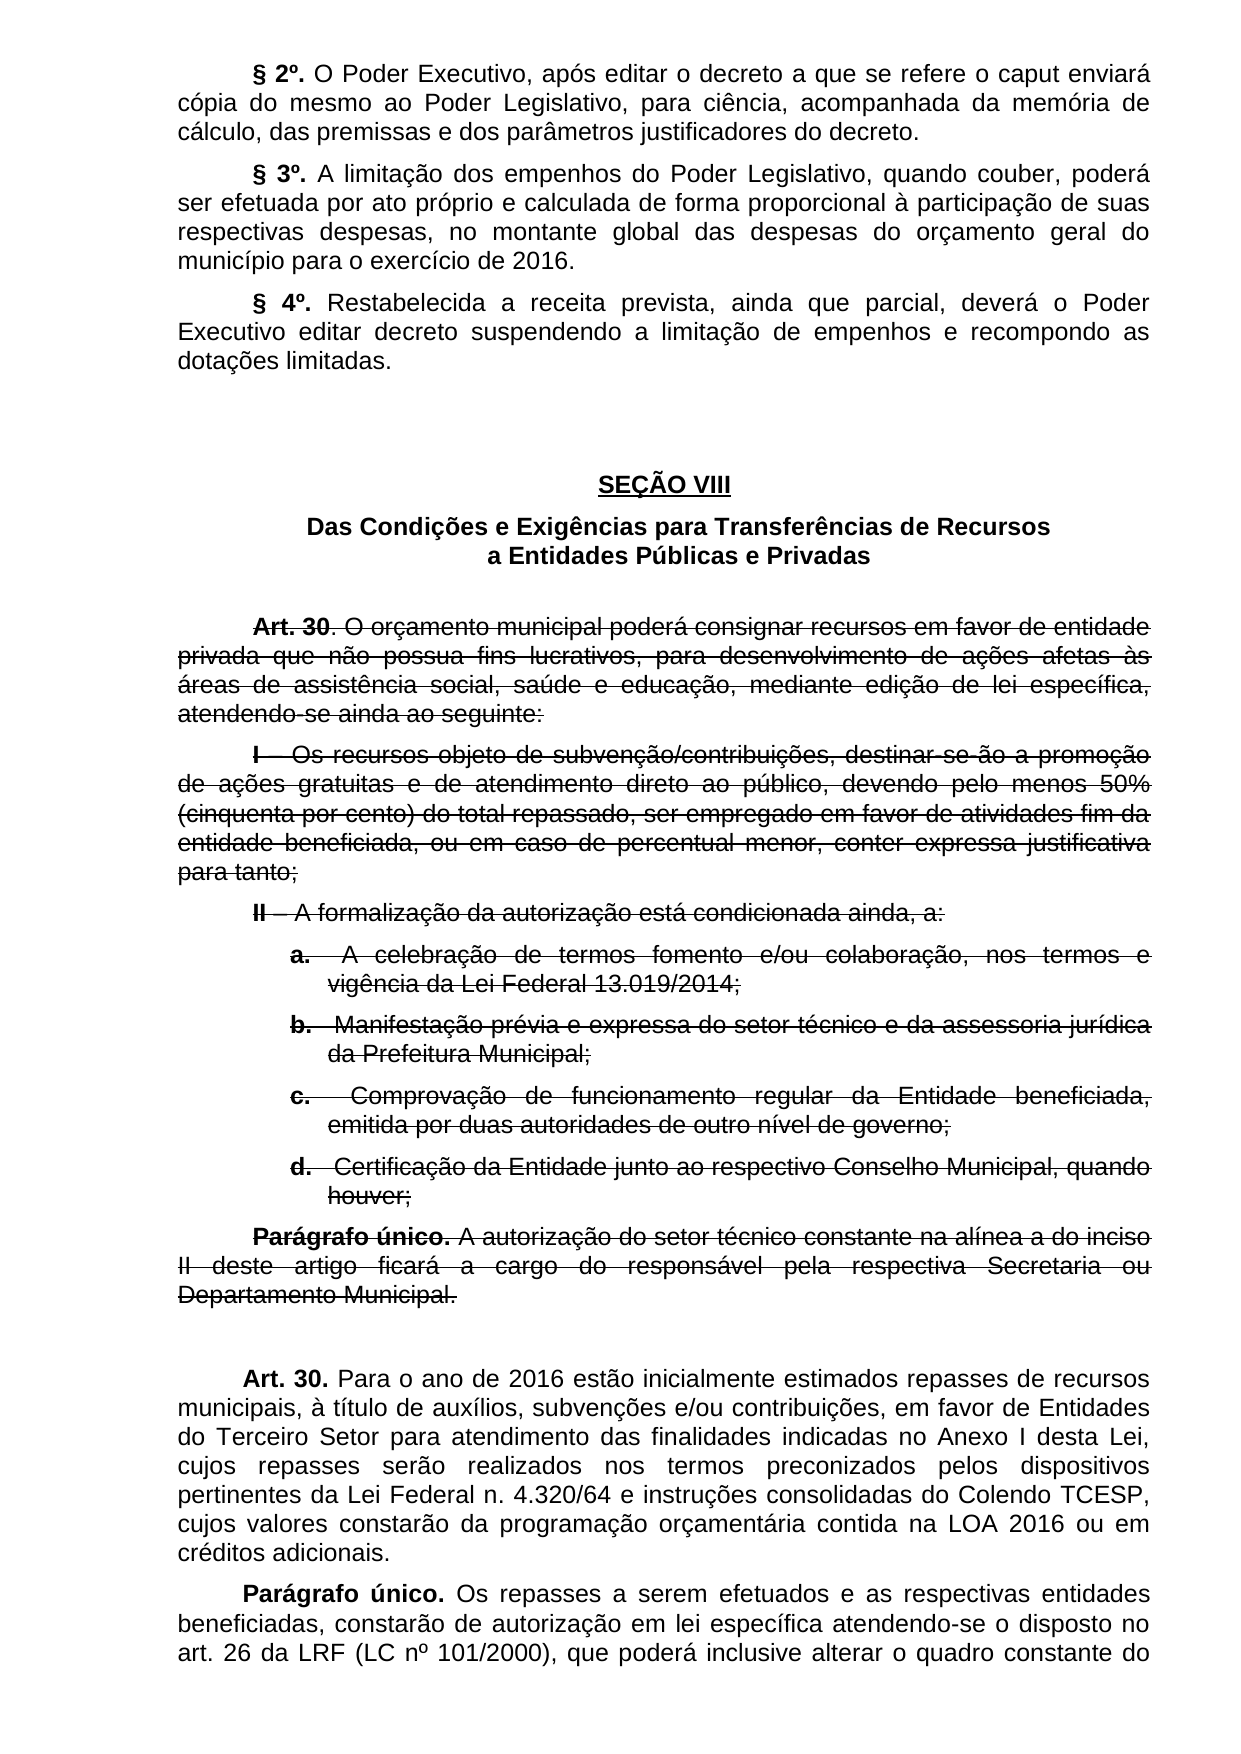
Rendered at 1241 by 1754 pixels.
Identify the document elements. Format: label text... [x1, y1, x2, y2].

text b. Manifestação prévia e expressa do setor técnico e da assessoria jurídica da Prefeitura Municipal; [290, 1010, 1152, 1026]
text Das Condições e Exigências para Transferências de Recursos [207, 512, 1152, 541]
text Parágrafo único. A autorização do setor técnico constante na alínea a do inciso II deste artigo ficará a cargo do responsável pela respectiva Secretaria ou Departamento Municipal. [177, 1268, 1152, 1309]
text I – Os recursos objeto de subvenção/contribuições, destinar-se-ão a promoção de ações gratuitas e de atendimento direto ao público, devendo pelo menos 50% (cinquenta por cento) do total repassado, ser empregado em favor de atividades fim da entidade beneficiada, ou em caso de percentual menor, conter expressa justificativa para tanto; [177, 740, 1152, 785]
text § 3º. A limitação dos empenhos do Poder Legislativo, quando couber, poderá ser efetuada por ato próprio e calculada de forma proporcional à participação de suas respectivas despesas, no montante global das despesas do orçamento geral do município para o exercício de 2016. [177, 159, 1152, 275]
text d. Certificação da Entidade junto ao respectivo Conselho Municipal, quando houver; [290, 1169, 1152, 1210]
text a. A celebração de termos fomento e/ou colaboração, nos termos e vigência da Lei Federal 13.019/2014; [290, 957, 1152, 998]
text Art. 30. O orçamento municipal poderá consignar recursos em favor de entidade privada que não possua fins lucrativos, para desenvolvimento de ações afetas às áreas de assistência social, saúde e educação, mediante edição de lei específica, atendendo-se ainda ao seguinte: [177, 612, 1152, 656]
text I – Os recursos objeto de subvenção/contribuições, destinar-se-ão a promoção de ações gratuitas e de atendimento direto ao público, devendo pelo menos 50% (cinquenta por cento) do total repassado, ser empregado em favor de atividades fim da entidade beneficiada, ou em caso de percentual menor, conter expressa justificativa para tanto; [177, 786, 1152, 886]
text SEÇÃO VIII [177, 470, 1152, 499]
text Parágrafo único. Os repasses a serem efetuados e as respectivas entidades beneficiadas, constarão de autorização em lei específica atendendo-se o disposto no art. 26 da LRF (LC nº 101/2000), que poderá inclusive alterar o quadro constante do [177, 1579, 1152, 1667]
text II – A formalização da autorização está condicionada ainda, a: [177, 898, 1152, 927]
text b. Manifestação prévia e expressa do setor técnico e da assessoria jurídica da Prefeitura Municipal; [290, 1028, 1152, 1068]
text Art. 30. Para o ano de 2016 estão inicialmente estimados repasses de recursos municipais, à título de auxílios, subvenções e/ou contribuições, em favor de Entidades do Terceiro Setor para atendimento das finalidades indicadas no Anexo I desta Lei, cujos repasses serão realizados nos termos preconizados pelos dispositivos pertinentes da Lei Federal n. 4.320/64 e instruções consolidadas do Colendo TCESP, cujos valores constarão da programação orçamentária contida na LOA 2016 ou em créditos adicionais. [177, 1363, 1152, 1567]
text c. Comprovação de funcionamento regular da Entidade beneficiada, emitida por duas autoridades de outro nível de governo; [290, 1081, 1152, 1097]
text a. A celebração de termos fomento e/ou colaboração, nos termos e vigência da Lei Federal 13.019/2014; [290, 940, 1152, 956]
text § 2º. O Poder Executivo, após editar o decreto a que se refere o caput enviará cópia do mesmo ao Poder Legislativo, para ciência, acompanhada da memória de cálculo, das premissas e dos parâmetros justificadores do decreto. [177, 59, 1152, 146]
text Art. 30. O orçamento municipal poderá consignar recursos em favor de entidade privada que não possua fins lucrativos, para desenvolvimento de ações afetas às áreas de assistência social, saúde e educação, mediante edição de lei específica, atendendo-se ainda ao seguinte: [177, 657, 1152, 728]
text c. Comprovação de funcionamento regular da Entidade beneficiada, emitida por duas autoridades de outro nível de governo; [290, 1098, 1152, 1139]
text Parágrafo único. A autorização do setor técnico constante na alínea a do inciso II deste artigo ficará a cargo do responsável pela respectiva Secretaria ou Departamento Municipal. [177, 1222, 1152, 1267]
text a Entidades Públicas e Privadas [207, 541, 1152, 570]
text § 4º. Restabelecida a receita prevista, ainda que parcial, deverá o Poder Executivo editar decreto suspendendo a limitação de empenhos e recompondo as dotações limitadas. [177, 287, 1152, 375]
text d. Certificação da Entidade junto ao respectivo Conselho Municipal, quando houver; [290, 1152, 1152, 1168]
